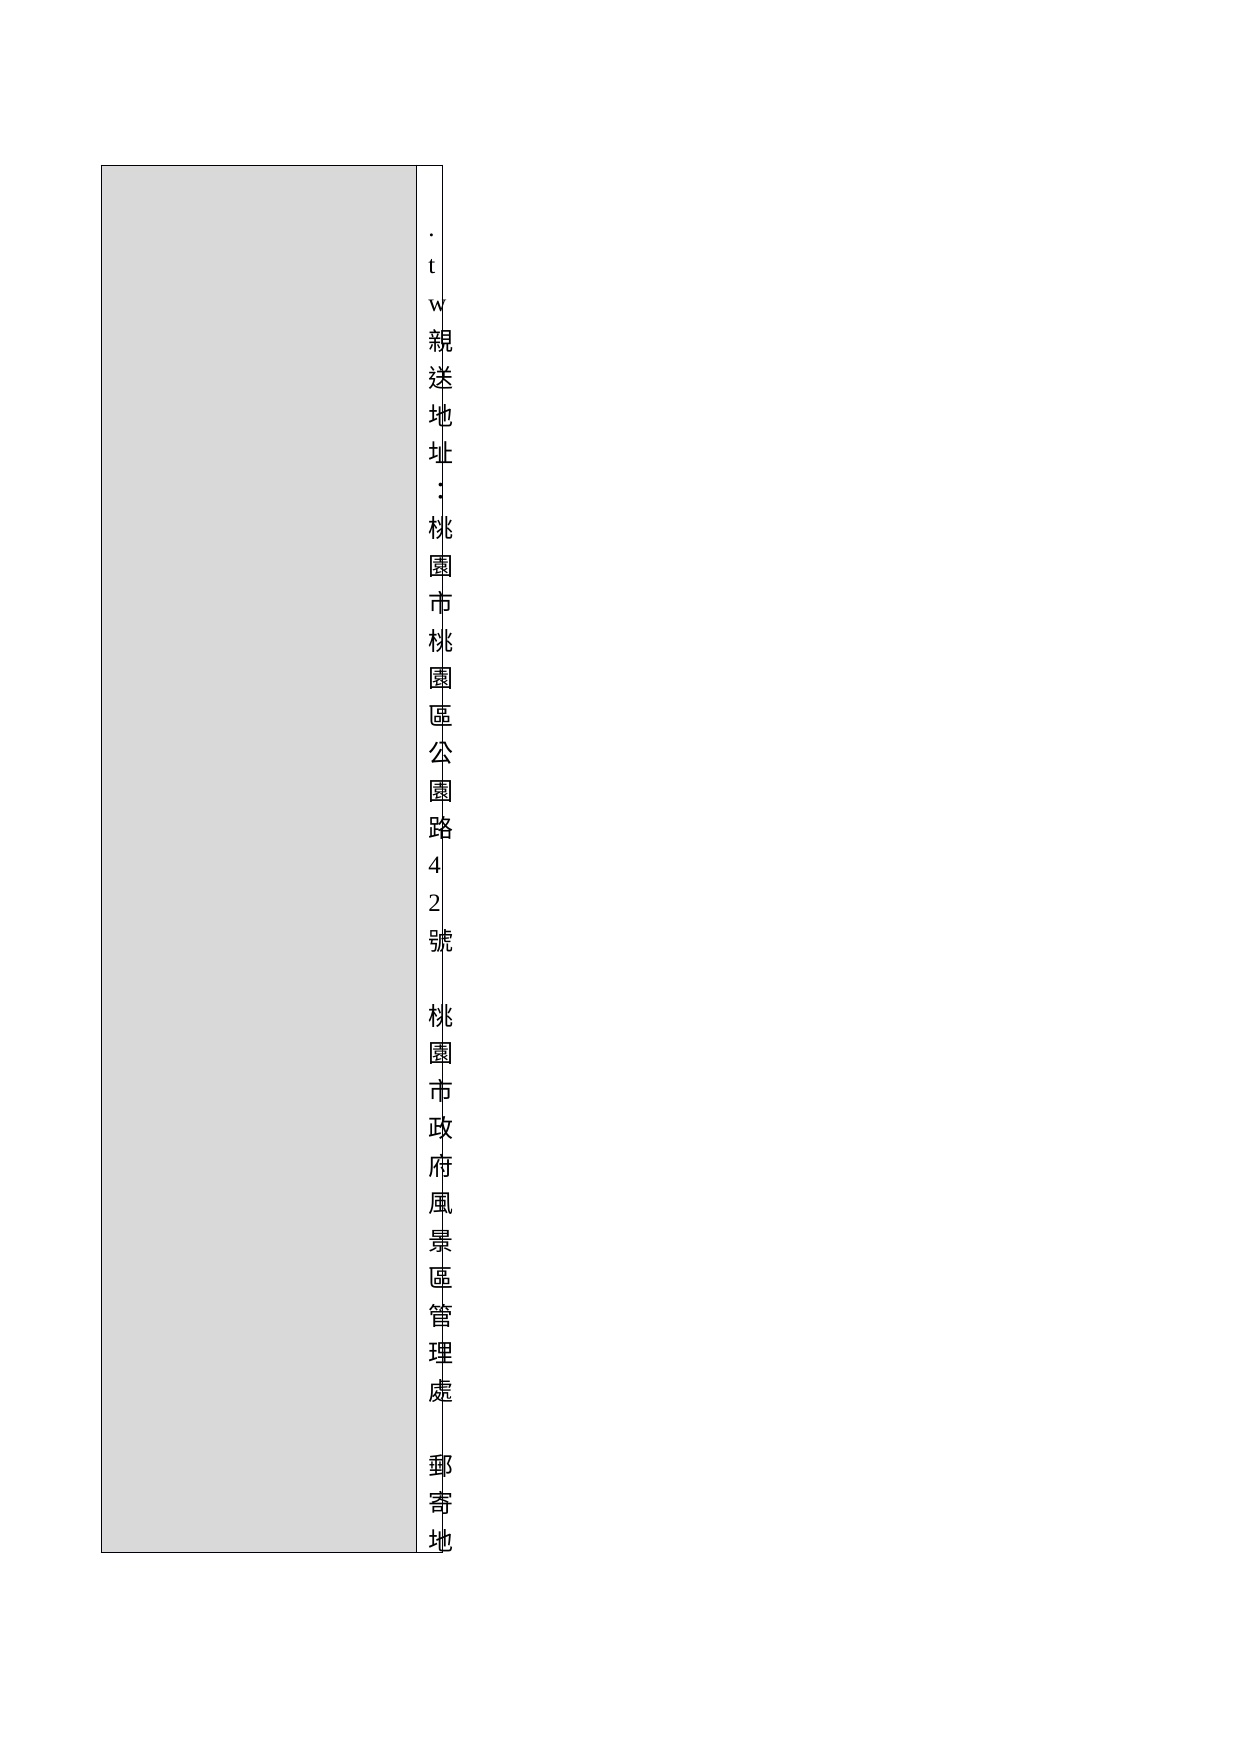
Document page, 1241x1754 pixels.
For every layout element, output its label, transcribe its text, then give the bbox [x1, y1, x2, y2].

table_cell 務必簽署個人資料使用授權同意書，由本處留存正本備查。 電話：(03)394-6061 傳真：(03)333-3184 電子信箱：scenic@mail.tycg.gov.tw 親送地址：桃園市桃園區公園路42號 桃園市政府風景區管理處 郵寄地址：251新北市淡水區中正東路二段27-6號19樓 台灣水資源與農業研究院 收 [417, 166, 442, 1552]
table_cell [102, 166, 416, 1552]
